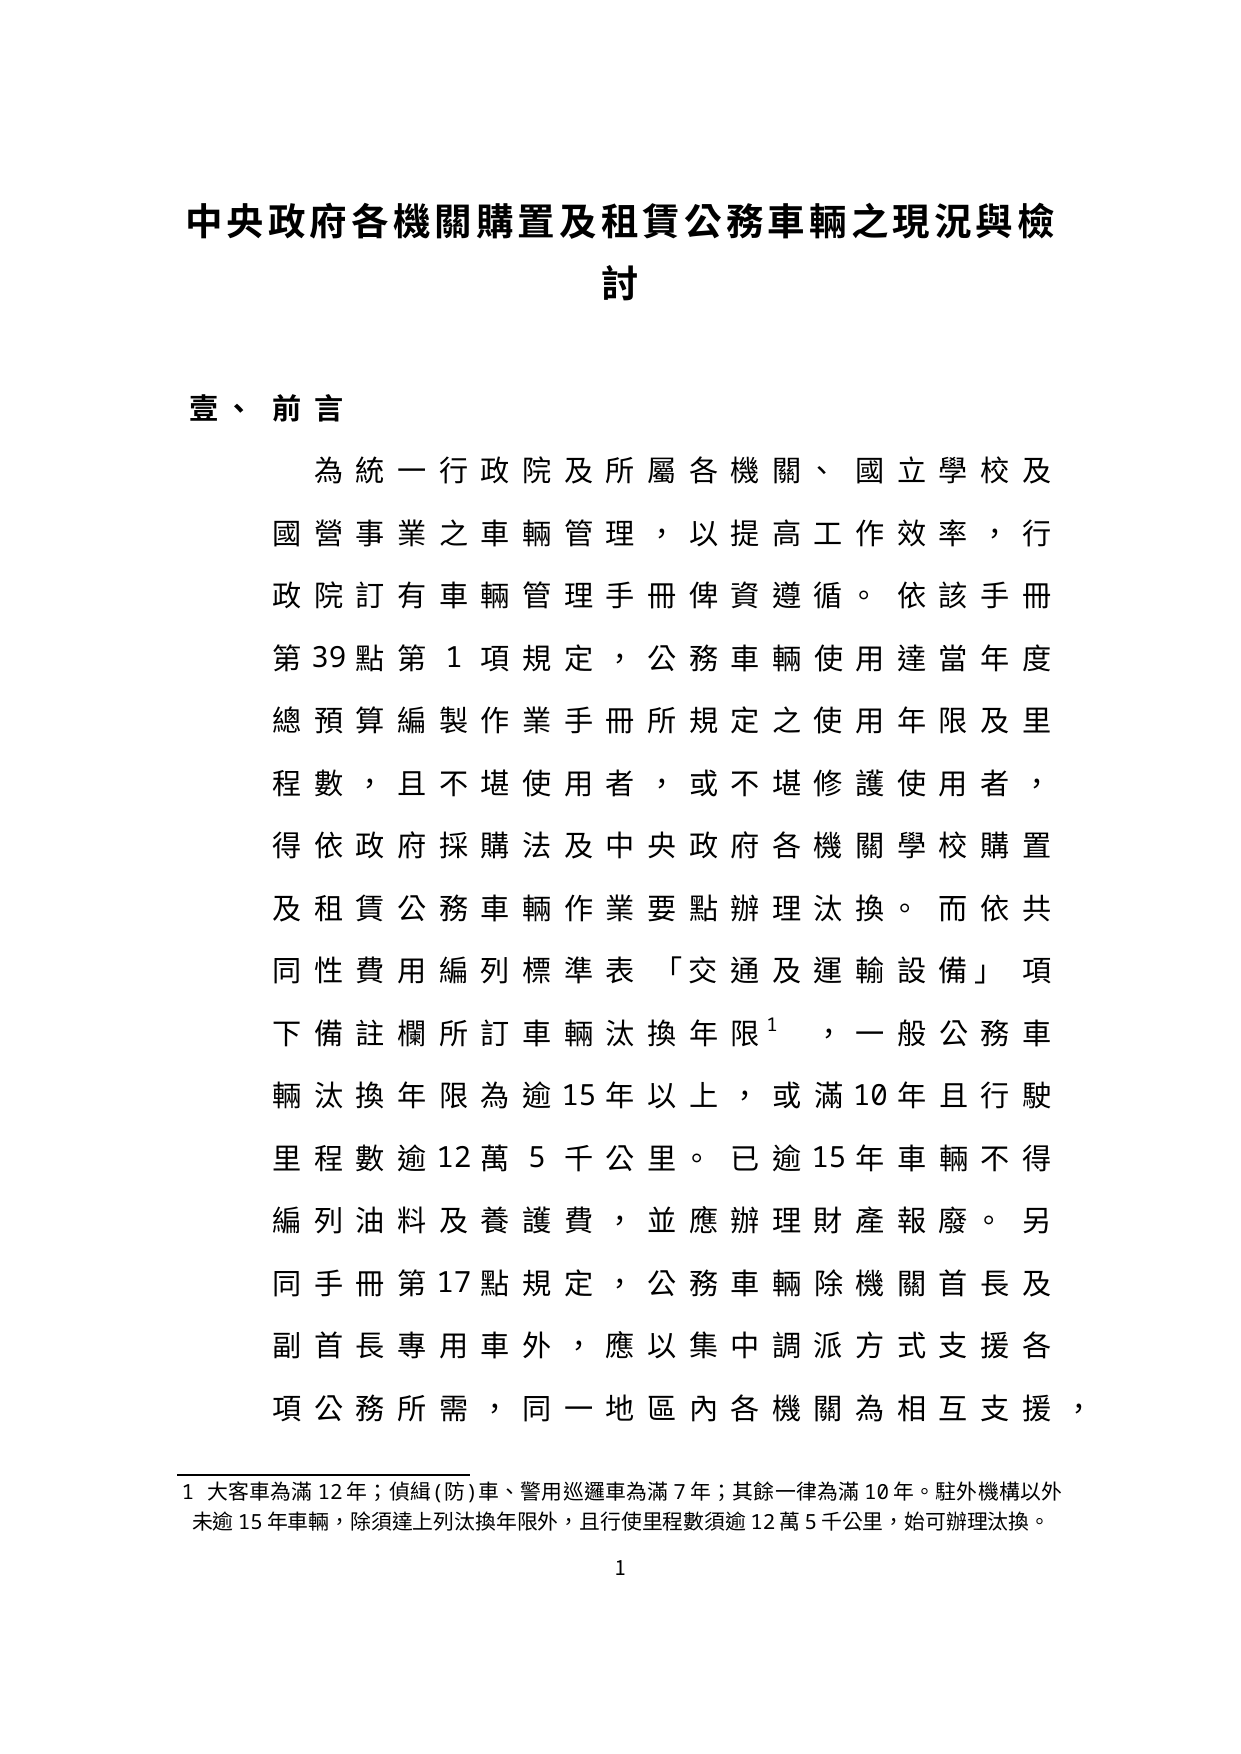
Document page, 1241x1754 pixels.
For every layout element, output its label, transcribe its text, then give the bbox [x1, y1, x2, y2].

text 為統一行政院及所屬各機關、國立學校及國營事業之車輛管理，以提高工作效率，行政院訂有車輛管理手冊俾資遵循。依該手冊第39點第1項規定，公務車輛使用達當年度總預算編製作業手冊所規定之使用年限及里程數，且不堪使用者，或不堪修護使用者，得依政府採購法及中央政府各機關學校購置及租賃公務車輛作業要點辦理汰換。而依共同性費用編列標準表「交通及運輸設備」項下備註欄所訂車輛汰換年限，一般公務車輛汰換年限為逾15年以上，或滿10年且行駛里程數逾12萬5千公里。已逾15年車輛不得編列油料及養護費，並應辦理財產報廢。另同手冊第17點規定，公務車輛除機關首長及副首長專用車外，應以集中調派方式支援各項公務所需，同一地區內各機關為相互支援，亦得聯合設置公務車輛集用場。至各機關公務車輛不敷調派使用，需以租賃方式支應業務需求時，該手冊第7點則規定，應依政府採購法及中央政府各機關學校購置及租賃公務車輛作業要點辦理。 [242, 427, 1058, 1427]
text 大客車為滿12年；偵緝(防)車、警用巡邏車為滿7年；其餘一律為滿10年。駐外機構以外未逾15年車輛，除須達上列汰換年限外，且行使里程數須逾12萬5千公里，始可辦理汰換。 [181, 1475, 1063, 1536]
text 壹、前言 [183, 365, 1058, 427]
text 中央政府各機關購置及租賃公務車輛之現況與檢討 [183, 177, 1058, 302]
